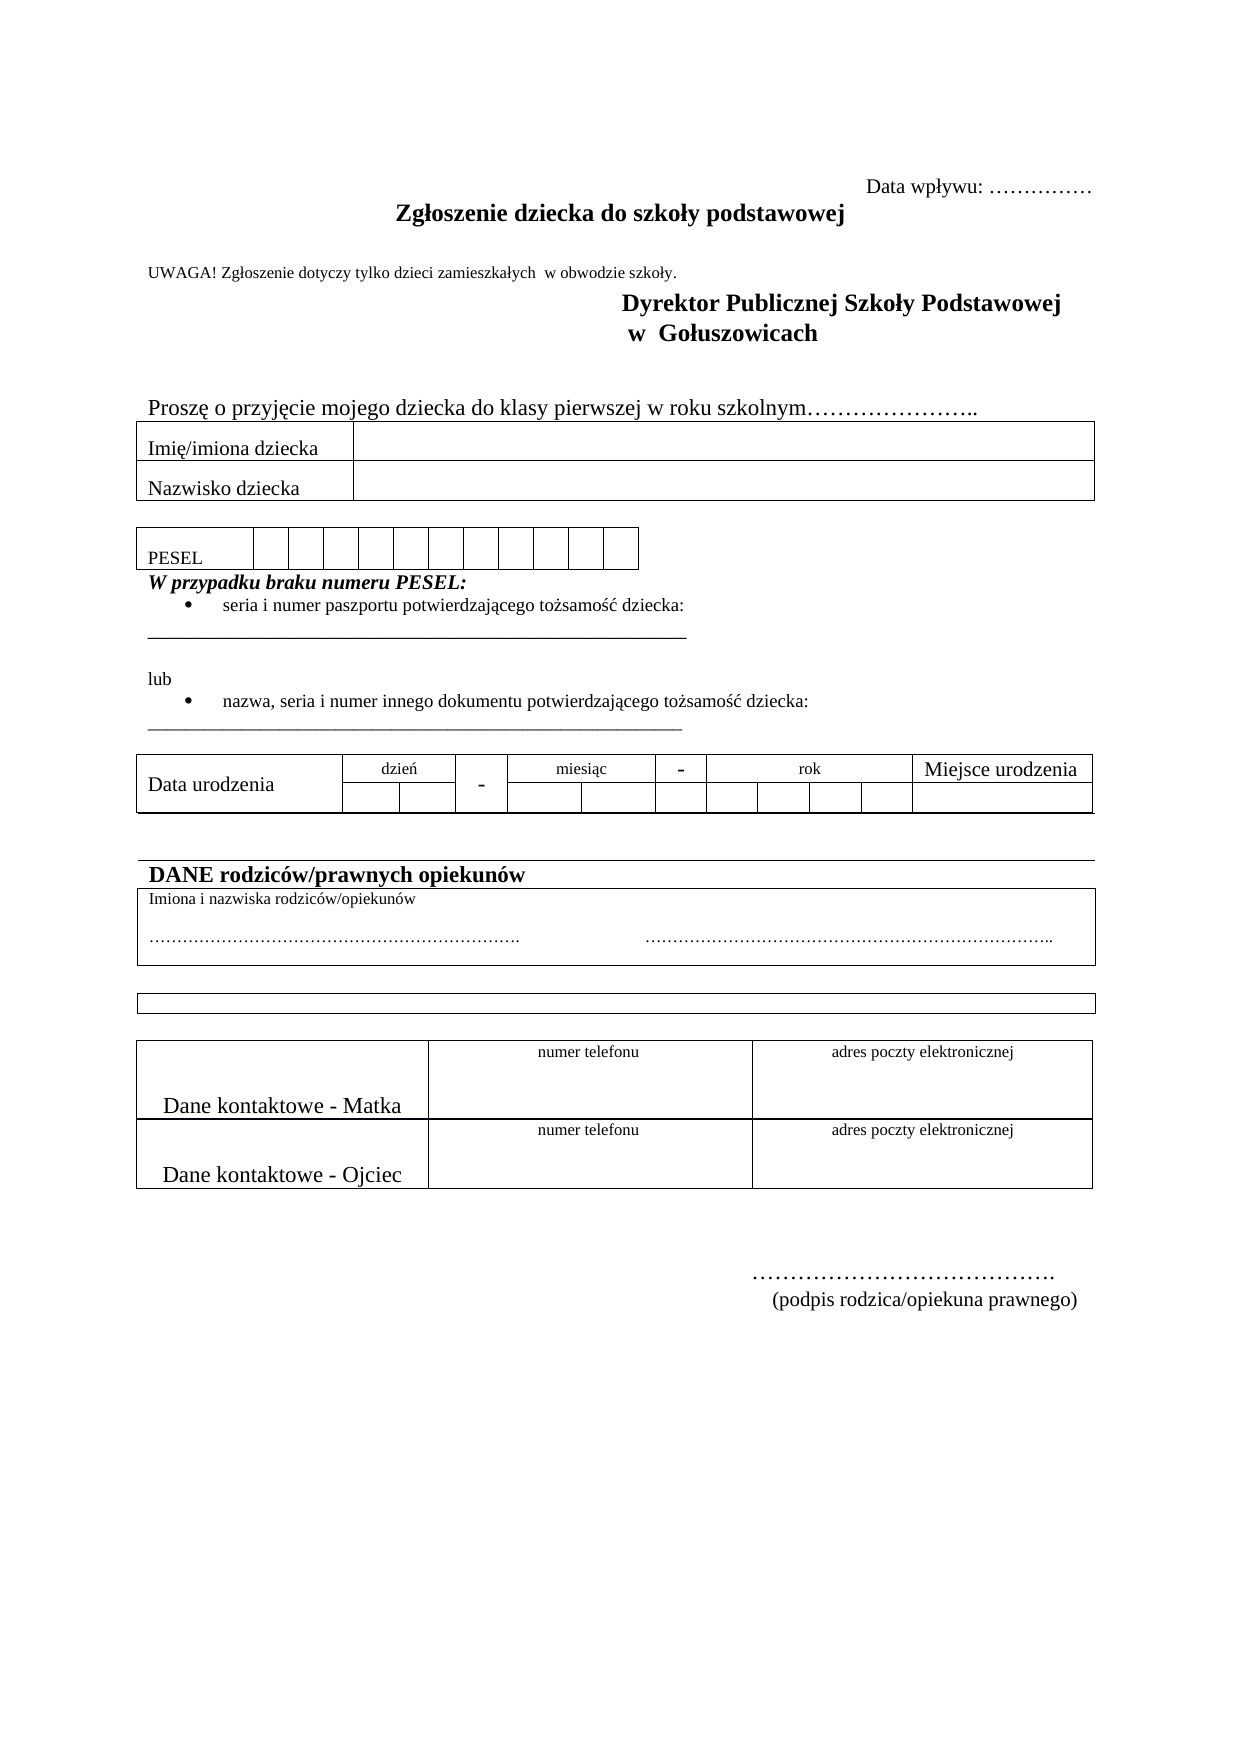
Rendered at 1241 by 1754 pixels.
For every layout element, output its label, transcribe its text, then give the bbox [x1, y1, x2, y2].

table_cell [707, 783, 757, 812]
table_header rok [707, 755, 912, 782]
table_header adres poczty elektronicznej [753, 1041, 1092, 1118]
table_header [138, 814, 1095, 860]
text W przypadku braku numeru PESEL: [148, 570, 1093, 594]
table_cell [400, 783, 455, 812]
table_cell [862, 783, 912, 812]
table_cell [508, 783, 581, 812]
table_header [354, 422, 1094, 460]
table_cell [354, 461, 1094, 499]
table_header [604, 528, 638, 569]
table_cell Imiona i nazwiska rodziców/opiekunów …………………………………………………………. ……………………………………………………………….. [138, 889, 1095, 965]
table_cell DANE rodziców/prawnych opiekunów [138, 861, 1095, 888]
table_header PESEL [137, 528, 226, 569]
table_cell Nazwisko dziecka [137, 461, 353, 499]
table_header [254, 528, 288, 569]
table_header Dane kontaktowe - Ojciec [137, 1120, 428, 1188]
list seria i numer paszportu potwierdzającego tożsamość dziecka: [185, 594, 1093, 615]
table_header [534, 528, 568, 569]
text …………………………………. [148, 1258, 1093, 1284]
table_header numer telefonu [429, 1041, 752, 1118]
table_cell [758, 783, 809, 812]
table_header [464, 528, 498, 569]
table_header [226, 528, 253, 569]
table_header Miejsce urodzenia [913, 755, 1092, 782]
table_header Data urodzenia [137, 755, 303, 812]
table_header [324, 528, 358, 569]
table_header Dane kontaktowe - Matka [137, 1041, 428, 1118]
table_header Imię/imiona dziecka [137, 422, 353, 460]
table_cell [656, 783, 706, 812]
subtitle Dyrektor Publicznej Szkoły Podstawowej [148, 284, 1093, 318]
table_header [499, 528, 533, 569]
text _________________________________________________________ [148, 711, 1093, 733]
table_header numer telefonu [429, 1120, 752, 1188]
table_cell [810, 783, 861, 812]
table_cell [138, 994, 1095, 1013]
text w Gołuszowicach [148, 318, 1093, 347]
table_cell [582, 783, 655, 812]
table_header adres poczty elektronicznej [753, 1120, 1092, 1188]
table_header [569, 528, 603, 569]
table_header [289, 528, 323, 569]
text UWAGA! Zgłoszenie dotyczy tylko dzieci zamieszkałych w obwodzie szkoły. [148, 256, 1093, 284]
subtitle Zgłoszenie dziecka do szkoły podstawowej [148, 198, 1093, 227]
table_cell [343, 783, 399, 812]
table_header - [456, 755, 507, 812]
text lub [148, 668, 1093, 690]
list nazwa, seria i numer innego dokumentu potwierdzającego tożsamość dziecka: [185, 690, 1093, 711]
table_header [359, 528, 393, 569]
table_cell [138, 966, 1095, 993]
table_header - [656, 755, 706, 782]
subtitle Data wpływu: …………… [148, 174, 1093, 198]
text (podpis rodzica/opiekuna prawnego) [443, 1284, 1093, 1311]
table_header miesiąc [508, 755, 655, 782]
text _______________________________________________ [148, 615, 1093, 642]
table_header [394, 528, 428, 569]
table_cell [913, 783, 1092, 812]
table_header dzień [343, 755, 455, 782]
table_header [303, 755, 342, 812]
table_header [429, 528, 463, 569]
text Proszę o przyjęcie mojego dziecka do klasy pierwszej w roku szkolnym………………….. [148, 394, 1093, 421]
